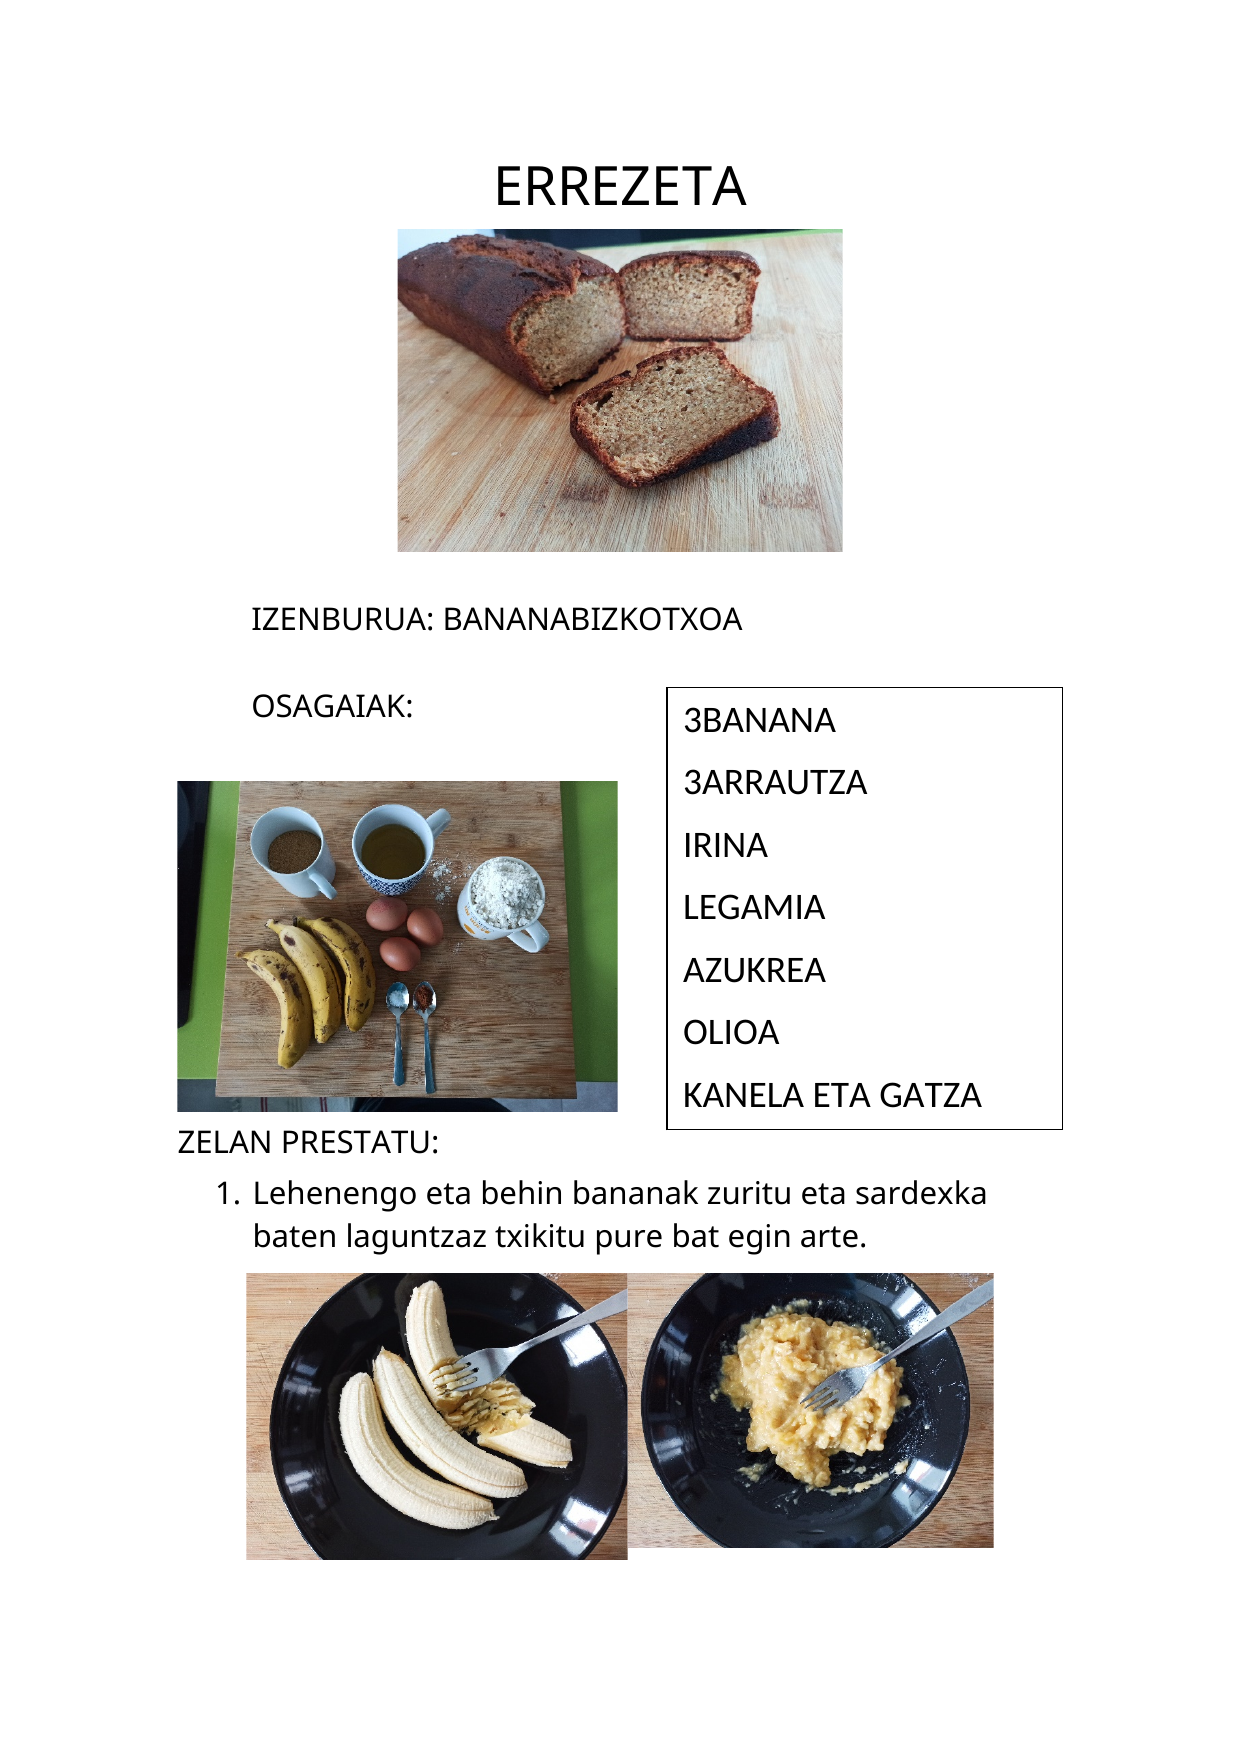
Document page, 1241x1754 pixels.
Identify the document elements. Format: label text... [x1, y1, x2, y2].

text OLIOA [683, 1008, 1046, 1054]
text LEGAMIA [683, 883, 1046, 929]
text ZELAN PRESTATU: [177, 1120, 1063, 1163]
list Lehenengo eta behin bananak zuritu eta sardexka baten laguntzaz txikitu pure bat egin arte. [215, 1171, 1063, 1256]
text AZUKREA [683, 946, 1046, 992]
text 3BANANA [683, 696, 1046, 742]
text ERREZETA [177, 148, 1063, 221]
text IRINA [683, 821, 1046, 867]
text OSAGAIAK: [177, 684, 1063, 726]
text KANELA ETA GATZA [683, 1071, 1046, 1117]
text IZENBURUA: BANANABIZKOTXOA [251, 596, 1063, 639]
text 3ARRAUTZA [683, 758, 1046, 804]
